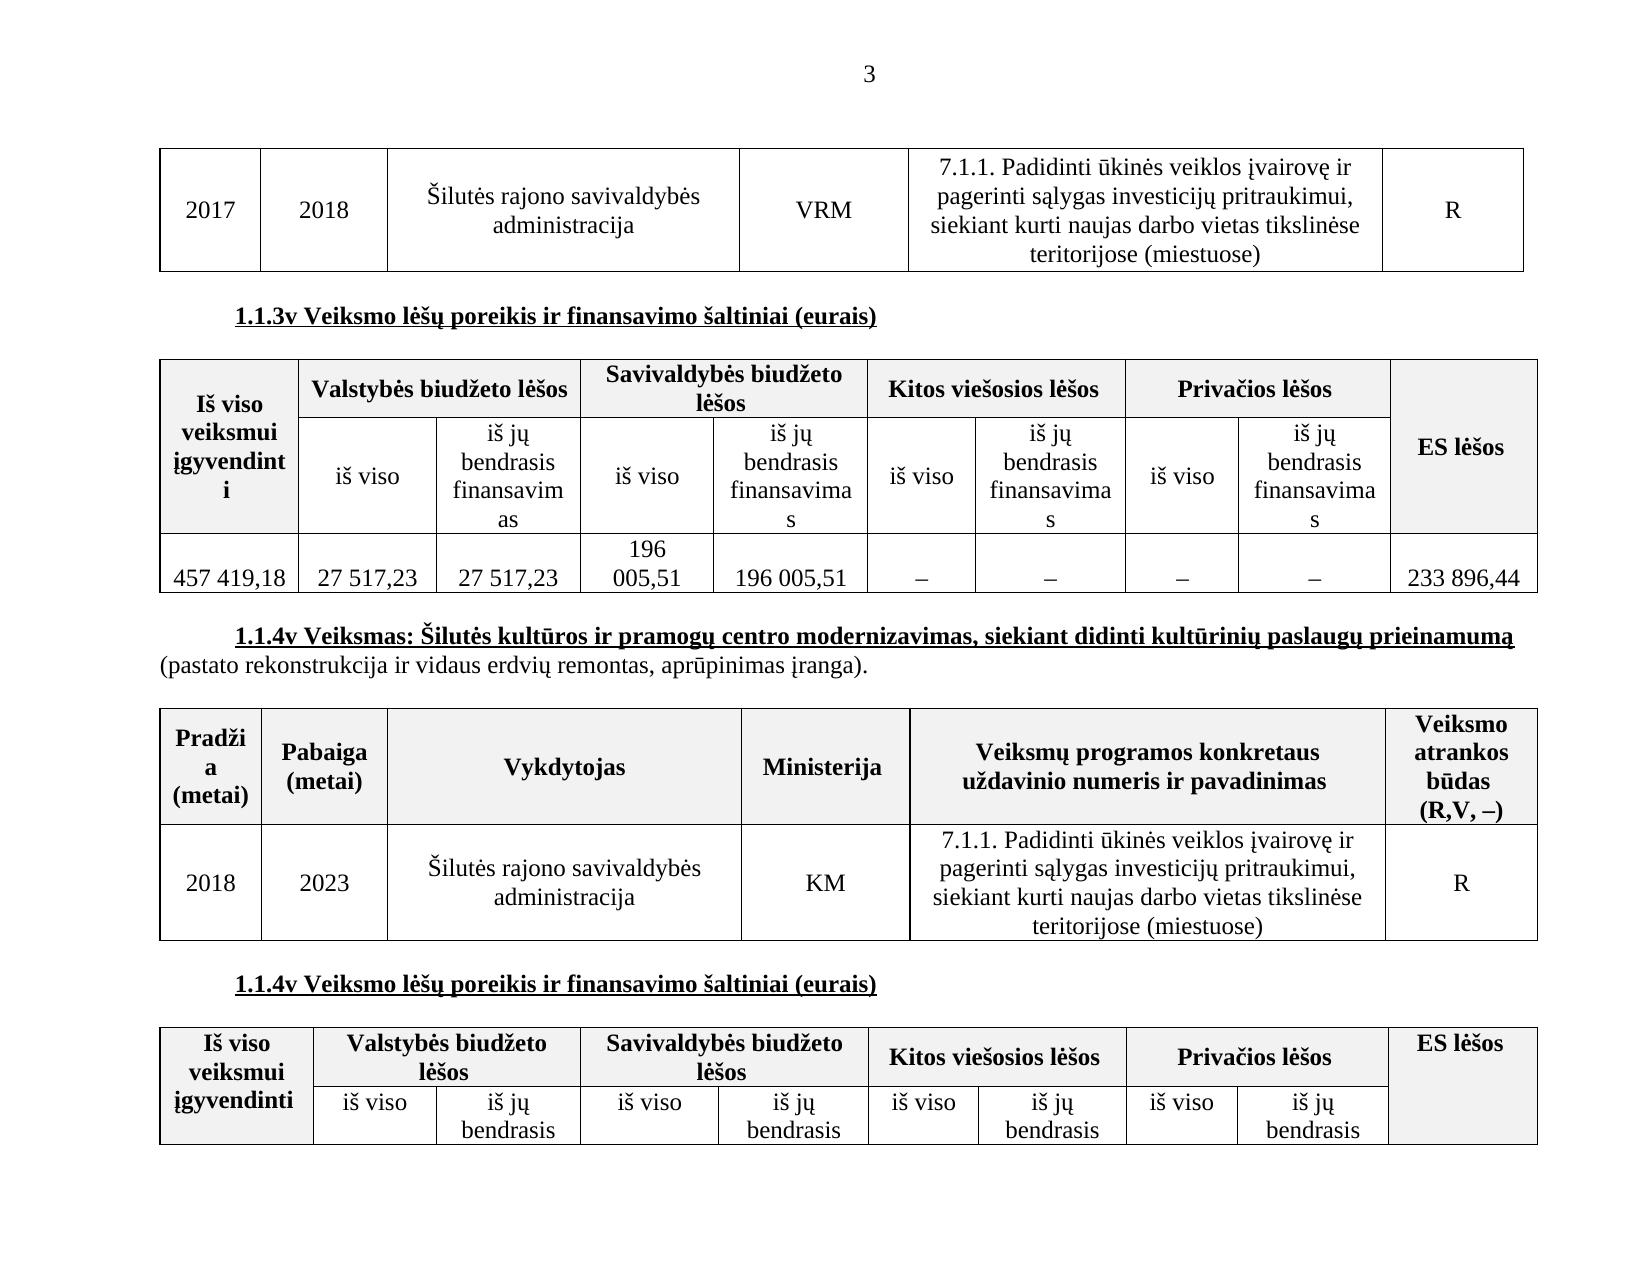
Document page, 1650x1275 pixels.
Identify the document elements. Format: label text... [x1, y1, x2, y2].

table_cell iš jų bendrasis [1238, 1087, 1388, 1144]
table_header Savivaldybės biudžeto lėšos [581, 360, 867, 417]
table_cell 2023 [262, 825, 387, 940]
table_cell iš viso [581, 418, 713, 533]
table_cell iš viso [299, 418, 436, 533]
table_cell 2018 [261, 149, 387, 271]
table_cell iš viso [314, 1087, 436, 1144]
table_header Kitos viešosios lėšos [868, 360, 1125, 417]
table_header Iš viso veiksmui įgyvendinti [161, 360, 298, 533]
table_cell 2018 [161, 825, 261, 940]
table_cell 27 517,23 [299, 534, 436, 592]
table_cell iš jų bendrasis [979, 1087, 1126, 1144]
table_header Iš viso veiksmui įgyvendinti [161, 1028, 313, 1144]
table_cell – [1239, 534, 1390, 592]
table_header ES lėšos [1391, 360, 1537, 533]
table_cell iš viso [868, 418, 975, 533]
table_cell iš jų bendrasis finansavimas [1239, 418, 1390, 533]
table_cell Šilutės rajono savivaldybės administracija [388, 149, 739, 271]
table_cell iš jų bendrasis finansavimas [714, 418, 867, 533]
table_cell Šilutės rajono savivaldybės administracija [388, 825, 741, 940]
table_cell R [1383, 149, 1523, 271]
table_cell iš jų bendrasis [719, 1087, 868, 1144]
table_cell 233 896,44 [1391, 534, 1537, 592]
table_cell 2017 [161, 149, 260, 271]
table_header ES lėšos [1389, 1028, 1537, 1144]
table_cell – [976, 534, 1125, 592]
table_header Valstybės biudžeto lėšos [314, 1028, 580, 1086]
table_cell 196 005,51 [714, 534, 867, 592]
table_header Vykdytojas [388, 709, 741, 824]
table_cell 196 005,51 [581, 534, 713, 592]
table_cell iš jų bendrasis finansavimas [976, 418, 1125, 533]
table_cell iš viso [1126, 418, 1238, 533]
table_header Veiksmų programos konkretaus uždavinio numeris ir pavadinimas [911, 709, 1385, 824]
table_cell iš viso [1127, 1087, 1237, 1144]
table_cell – [868, 534, 975, 592]
table_header Savivaldybės biudžeto lėšos [581, 1028, 868, 1086]
table_header Privačios lėšos [1126, 360, 1390, 417]
table_header Veiksmo atrankos būdas (R,V, –) [1386, 709, 1537, 824]
table_header Pabaiga (metai) [262, 709, 387, 824]
table_cell VRM [740, 149, 908, 271]
table_cell iš jų bendrasis [437, 1087, 580, 1144]
table_cell 457 419,18 [161, 534, 298, 592]
table_cell 27 517,23 [437, 534, 580, 592]
table_cell – [1126, 534, 1238, 592]
table_cell iš viso [581, 1087, 718, 1144]
table_header Pradžia (metai) [161, 709, 261, 824]
table_header Privačios lėšos [1127, 1028, 1388, 1086]
table_cell 7.1.1. Padidinti ūkinės veiklos įvairovę ir pagerinti sąlygas investicijų pritraukimui, siekiant kurti naujas darbo vietas tikslinėse teritorijose (miestuose) [911, 825, 1385, 940]
table_cell R [1386, 825, 1537, 940]
table_header Kitos viešosios lėšos [869, 1028, 1126, 1086]
table_cell iš jų bendrasis finansavimas [437, 418, 580, 533]
table_cell iš viso [869, 1087, 978, 1144]
table_header 1.1.3v Veiksmas: Šilutės H. Šojaus dvaro parko teritorijos sutvarkymas ir pritaikymas rekreacijai (numatoma, kad projekto įgyvendinimo metu bus tvarkomi pėsčiųjų takai, įrengti šviestuvai, vaizdo stebėjimo kameros, mažosios architektūros elementai (suoliukai, šiukšliadėžės ir kt.). 1.1.3v Veiksmo lėšų poreikis ir finansavimo šaltiniai (eurais) 1.1.4v Veiksmas: Šilutės kultūros ir pramogų centro modernizavimas, siekiant didinti kultūrinių paslaugų prieinamumą (pastato rekonstrukcija ir vidaus erdvių remontas, aprūpinimas įranga). 1.1.4v Veiksmo lėšų poreikis ir finansavimo šaltiniai (eurais) 1.1.5v Veiksmas: Šilutės miesto Lietuvininkų g. ir Tilžės g. gretutinių teritorijų viešųjų erdvių sutvarkymas, suformuojant rekreacijai ir aktyviai miestiečių veiklai patrauklias erdves (Projekto įgyvendinimo metu bus atnaujinti arba naujai įrengti pėsčiųjų takai, apšvietimas, mažosios architektūros elementai, stebėjimo kameros, pastatyti vaikų žaidimų ir sporto įrenginiai, pakeistas tarp Lietuvininkų g. ir Klaipėdos g. (prie pastato, esančio Dariaus ir Girėno g. 1, Šilutėje) esančios aikštės grindinys ir sutvarkyta minėtoje teritorijoje esanti atraminė siena). 1.1.5v Veiksmo lėšų poreikis ir finansavimo šaltiniai (eurais) 1.1.6v Veiksmas: Skuodo muziejaus pastato rekonstrukcija ir muziejaus paslaugų plėtra (muziejaus pastato rekonstrukcija, vidaus patalpų remontas, cokolio ir sienų šiltinimas, vidaus patalpų remontas, šildymo sistemos atnaujinimas, elektros instaliacijos atnaujinimas, vėdinimo sistemos įrengimas, baldų ir įrangos atnaujinimas). 1.1.6v Veiksmo lėšų poreikis ir finansavimo šaltiniai (eurais) 1.1.7v Veiksmas: Skuodo miesto turgaus aikštės sutvarkymas (dangos ir apšvietimo sistemos modernizavimas, prekybos paviljonų statyba). 1.1.7v Veiksmo lėšų poreikis ir finansavimo šaltiniai (eurais) 1.2. Uždavinys: Didinti Klaipėdos regiono tikslinių teritorijų patrauklumą gyventojams, kompleksiškai tvarkant ir plėtojant viešąją infrastruktūrą. 1.2.1v Veiksmas: Šilutės miesto istorinio parko infrastruktūros sutvarkymas, sukuriant sąlygas aktyviam poilsiui, sveikatingumo renginiams (projekto įgyvendinimo metu bus sutvarkytas Šilutės miesto istorinis parkas, jame įrengiant: pėsčiųjų ir dviračių takus, apšvietimą, šunų vedžiojimo parką, stebėjimo kameras, universalią aikštę, teniso aikštę, riedlenčių parką, vaikų žaidimų aikšteles, maudyklą, rekonstruojant vieną tiltą ir pastatant du naujus tiltus, lauko treniruoklius, bendruomenės renginių erdvę, viešuosius tualetus, privažiavimo kelią - akligatvį, dvi poilsio aikšteles, sveikatingumo taką, mažosios architektūros elementus ir persirengimo kabinas). 1.2.1v Veiksmo lėšų poreikis ir finansavimo šaltiniai (eurais) 1.2.2v Veiksmas: Daugiabučių gyvenamųjų namų kvartalo, esančio Šilutės mieste, tarp Parko g., Lietuvininkų g. ir Liepų g., kompleksinis sutvarkymas (numatoma, kad projekto įgyvendinimo metu bus sutvarkyti pėsčiųjų takai, automobilių stovėjimo aikštelė su privažiavimu, Birutės g. atkarpa nuo Parko g. iki Liepų g., lietaus nuotekų tinklai, atnaujinti apšvietimo tinklai, įrengta vaikų žaidimų aikštelė, pastatyti treniruokliai). 1.2.2v Veiksmo lėšų poreikis ir finansavimo šaltiniai (eurais) 1.2.3v veiksmas: Šilutės kultūros ir pramogų centro ir bibliotekos pastato, esančio Tilžės g. 12, pritaikymas bendruomenės poreikiams (sukuriant neformalaus ugdymo, bendravimo, komunikacijos erdves, technologijų pagrindu veiksiantį mokslo pažinimo centrą bei pritaikant patalpas bendruomeninei veiklai). 1.2.3v Veiksmo lėšų poreikis ir finansavimo šaltiniai (eurais) 1.2.4v Veiksmas: Šilutės miesto Lietuvininkų, Tilžės gatvių eismo saugos gerinimas ir P. Jakšto, H. Zudermano, Knygnešių, M. Jankaus, Lauko, Miško gatvių rekonstravimas. 1.2.4.v Veiksmo lėšų poreikis ir finansavimo šaltiniai (eurais) 1.2.5v Veiksmas: Skuodo miesto „Žydų kvartalo“ rekonstrukcija: dangos ir apšvietimo sistemos modernizavimas (abipus Laisvės g. tarp sankryžos su Vydūno g. ir Laisvės g. 38-uoju namu dangų ir apšvietimo sistemos modernizavimas). 1.2.5v Veiksmo lėšų poreikis ir finansavimo šaltiniai (eurais) 1.2.6 Veiksmas: Skuodo miesto Šatrijos, Vaižganto, Birutės gatvių rekonstravimas (Šatrijos g. rekonstruojamas atkarpa – 0,177 km, asfalto danga, šaligatviai abipus gatvės, įrengiami gatvės ir šaligatvio apvadai, paviršinio vandens nuotekų sistema, automobilių stovėjimo aikštelė; Birutės g. rekonstruojamas atkarpa – 0,114 km, įrengiama asfalto danga, rekonstruojama paviršinio vandens nuotekų surinkimo sistema, įrengiama automobilių stovėjimo aikštelė šalia Skuodo Bartuvos progimnazijos, įrengiami gatvės apvadai; Vaižganto g. rekonstruojamas atkarpa – 0,503 km, įrengiama asfalto danga su paviršinio vandens nuotekų surinkimu, rekonstruojamas šaligatvis vienoje gatvės pusėje, rekonstruojami gatvės apšvietimo tinklai). 1.2.6v Veiksmo lėšų poreikis ir finansavimo šaltiniai (eurais) 1.2.7 Veiksmas: Skuodo miesto Dariaus ir Girėno gatvės rekonstravimas (rekonstruojamas Dariaus ir Girėno gatvės ruožas – 0,320 km atnaujinama gatvės asfalto danga, įrengiami šaligatviai abipus gatvės, įrengiami gatvės ir šaligatvio bortai, paviršinio vandens nuotekų sistema). 1.2.7v Veiksmo lėšų poreikis ir finansavimo šaltiniai (eurais) [148, 148, 1548, 1145]
table_cell KM [742, 825, 909, 940]
table_header Ministerija [742, 709, 909, 824]
table_header Valstybės biudžeto lėšos [299, 360, 580, 417]
table_cell 7.1.1. Padidinti ūkinės veiklos įvairovę ir pagerinti sąlygas investicijų pritraukimui, siekiant kurti naujas darbo vietas tikslinėse teritorijose (miestuose) [909, 149, 1382, 271]
